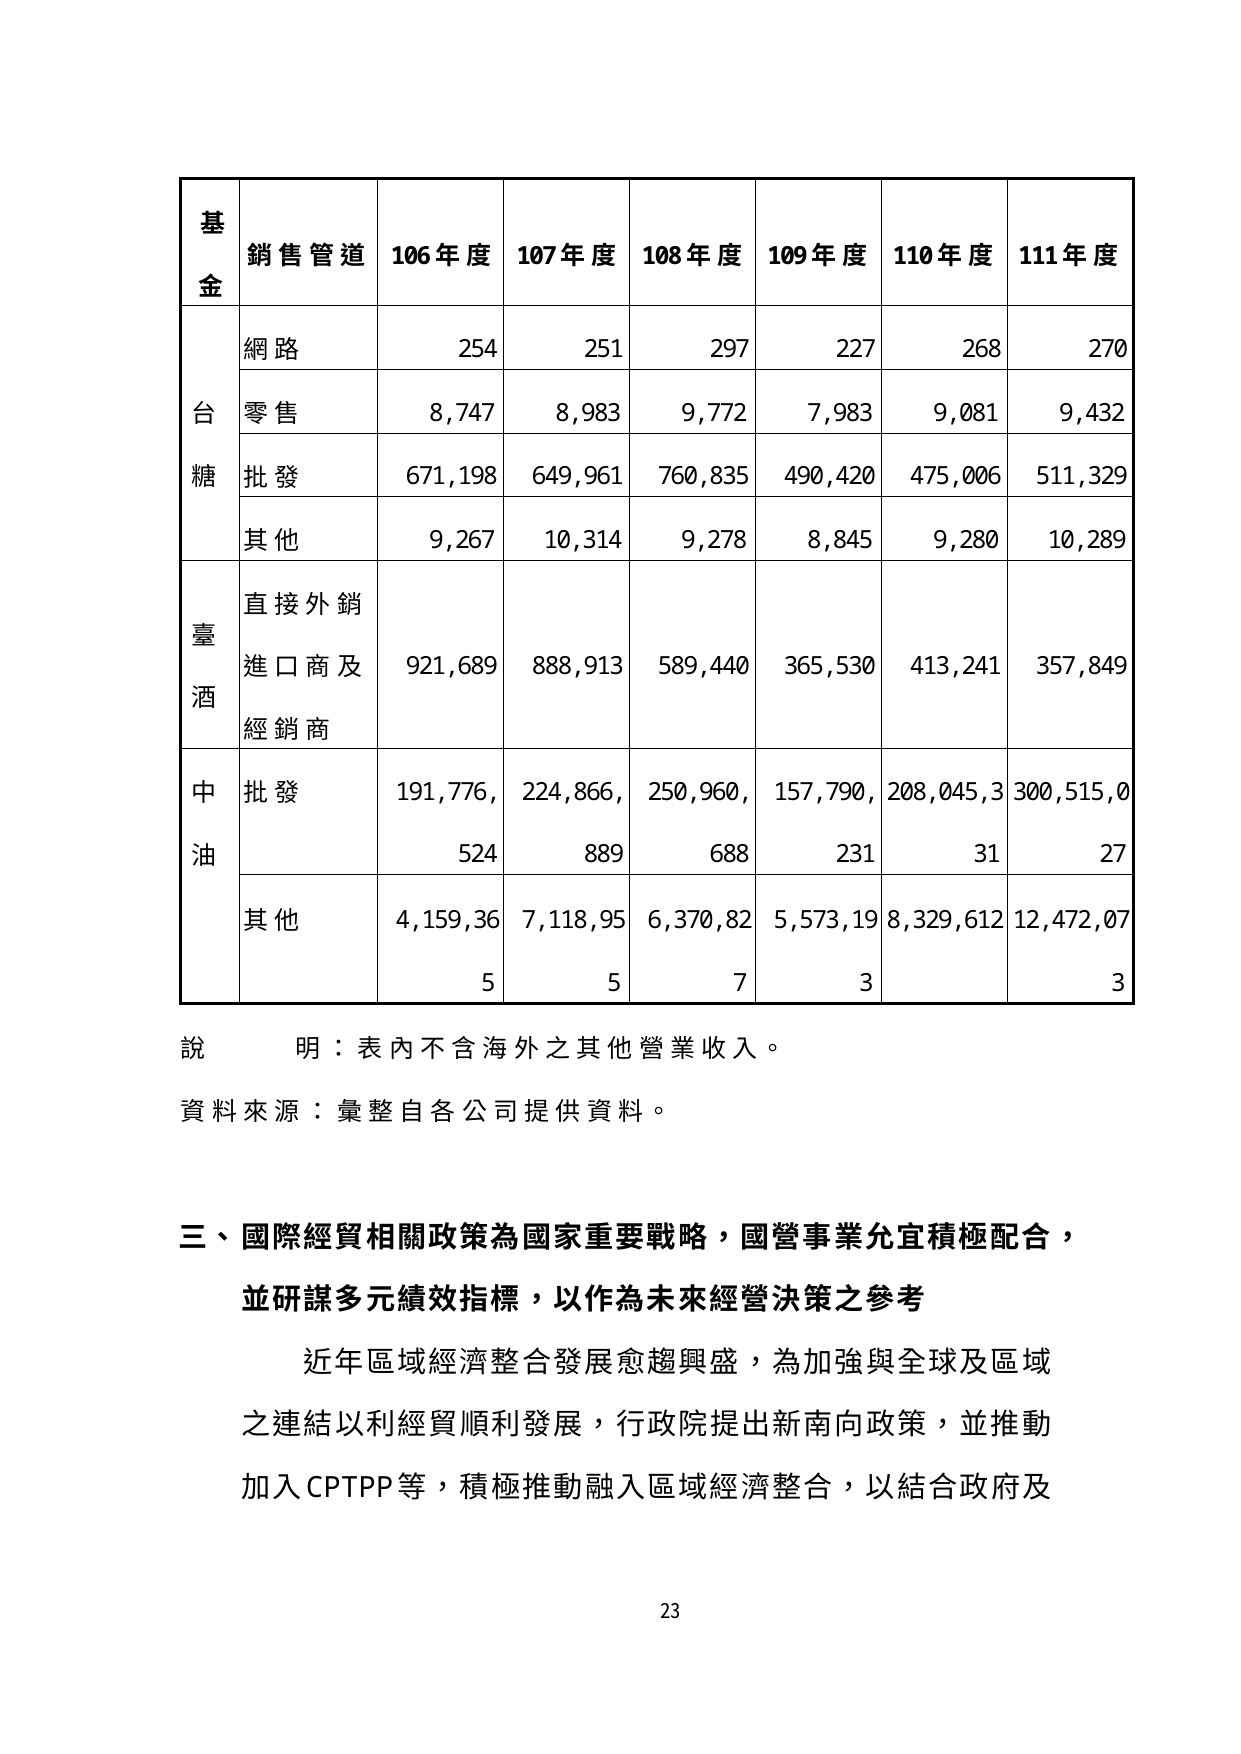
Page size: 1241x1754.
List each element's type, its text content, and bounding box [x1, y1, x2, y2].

table_cell 9,081 [882, 370, 1007, 432]
table_cell 4,159,365 [378, 875, 503, 1002]
table_cell 9,278 [630, 497, 755, 559]
table_cell 365,530 [756, 561, 881, 748]
table_cell 297 [630, 306, 755, 369]
table_cell 直接外銷進口商及經銷商 [240, 561, 377, 748]
table_cell 8,329,612 [882, 875, 1007, 1002]
table_cell 268 [882, 306, 1007, 369]
table_header 106年度 [378, 180, 503, 305]
table_cell 357,849 [1008, 561, 1132, 748]
table_cell 批發 [240, 749, 377, 874]
table_header 108年度 [630, 180, 755, 305]
table_cell 251 [504, 306, 629, 369]
table_header 107年度 [504, 180, 629, 305]
table_cell 9,267 [378, 497, 503, 559]
table_cell 9,432 [1008, 370, 1132, 432]
table_header 銷售管道 [240, 180, 377, 305]
table_cell 其他 [240, 497, 377, 559]
table_cell 490,420 [756, 434, 881, 496]
table_cell 888,913 [504, 561, 629, 748]
table_cell 臺酒 [182, 561, 239, 748]
text 資料來源：彙整自各公司提供資料。 [177, 1068, 1063, 1130]
table_cell 671,198 [378, 434, 503, 496]
table_cell 250,960,688 [630, 749, 755, 874]
table_cell 8,747 [378, 370, 503, 432]
table_cell 9,280 [882, 497, 1007, 559]
table_cell 224,866,889 [504, 749, 629, 874]
table_cell 157,790,231 [756, 749, 881, 874]
table_cell 589,440 [630, 561, 755, 748]
table_cell 批發 [240, 434, 377, 496]
table_cell 9,772 [630, 370, 755, 432]
table_cell 8,845 [756, 497, 881, 559]
table_cell 其他 [240, 875, 377, 1002]
table_cell 10,314 [504, 497, 629, 559]
table_header 109年度 [756, 180, 881, 305]
table_cell 12,472,073 [1008, 875, 1132, 1002]
table_cell 227 [756, 306, 881, 369]
table_cell 台糖 [182, 306, 239, 559]
table_cell 零售 [240, 370, 377, 432]
table_cell 270 [1008, 306, 1132, 369]
table_header 110年度 [882, 180, 1007, 305]
table_cell 10,289 [1008, 497, 1132, 559]
table_header 111年度 [1008, 180, 1132, 305]
table_cell 413,241 [882, 561, 1007, 748]
table_cell 網路 [240, 306, 377, 369]
table_cell 7,118,955 [504, 875, 629, 1002]
table_cell 511,329 [1008, 434, 1132, 496]
text 近年區域經濟整合發展愈趨興盛，為加強與全球及區域之連結以利經貿順利發展，行政院提出新南向政策，並推動加入CPTPP等，積極推動融入區域經濟整合，以結合政府及 [236, 1318, 1063, 1505]
table_cell 208,045,331 [882, 749, 1007, 874]
table_cell 6,370,827 [630, 875, 755, 1002]
table_cell 475,006 [882, 434, 1007, 496]
table_cell 254 [378, 306, 503, 369]
table_cell 760,835 [630, 434, 755, 496]
table_cell 300,515,027 [1008, 749, 1132, 874]
table_cell 649,961 [504, 434, 629, 496]
table_cell 7,983 [756, 370, 881, 432]
table_header 基金 [182, 180, 239, 305]
text 三、國際經貿相關政策為國家重要戰略，國營事業允宜積極配合，並研謀多元績效指標，以作為未來經營決策之參考 [177, 1193, 1063, 1318]
table_cell 921,689 [378, 561, 503, 748]
table_cell 中油 [182, 749, 239, 1002]
text 說 明：表內不含海外之其他營業收入。 [177, 1005, 1063, 1068]
table_cell 191,776,524 [378, 749, 503, 874]
table_cell 5,573,193 [756, 875, 881, 1002]
table_cell 8,983 [504, 370, 629, 432]
